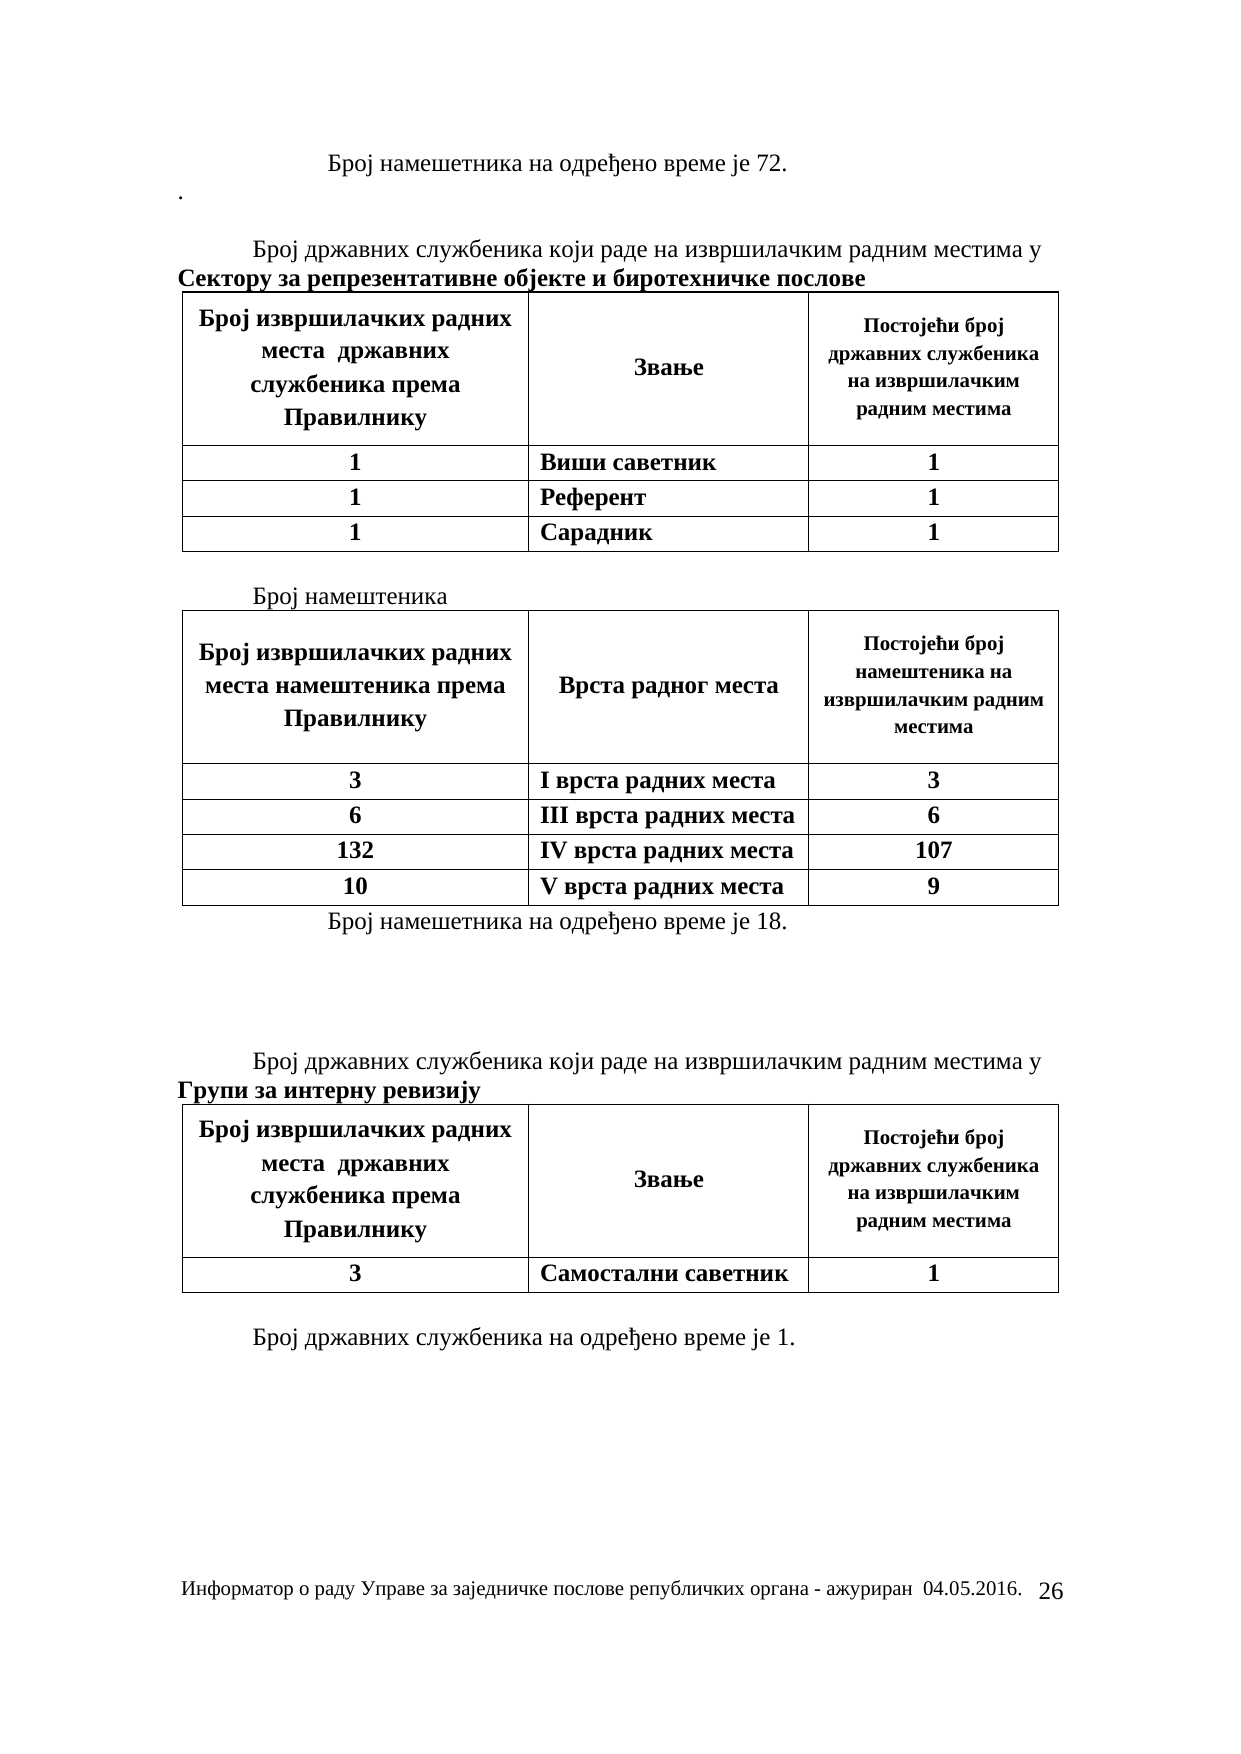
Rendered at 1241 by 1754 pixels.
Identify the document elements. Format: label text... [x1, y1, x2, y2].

text Број државних службеника који раде на извршилачким радним местима у [177, 1046, 1063, 1075]
table_cell IV врста радних места [529, 835, 808, 869]
table_cell 1 [809, 446, 1058, 480]
table_cell 6 [183, 800, 528, 834]
text Број државних службеника који раде на извршилачким радним местима у [177, 234, 1063, 263]
table_cell 10 [183, 870, 528, 905]
table_cell 6 [809, 800, 1058, 834]
text Број намешетника на одређено време је 18. [177, 906, 1063, 934]
table_cell I врста радних места [529, 764, 808, 798]
table_cell 1 [183, 481, 528, 516]
table_header Звање [529, 1105, 808, 1257]
table_cell 3 [809, 764, 1058, 798]
table_cell 3 [183, 764, 528, 798]
table_cell Самостални саветник [529, 1258, 808, 1292]
table_cell Виши саветник [529, 446, 808, 480]
table_cell 3 [183, 1258, 528, 1292]
table_header Број извршилачких радних места намештеника према Правилнику [183, 611, 528, 763]
table_cell Референт [529, 481, 808, 516]
table_cell 107 [809, 835, 1058, 869]
table_header Постојећи број намештеника на извршилачким радним местима [809, 611, 1058, 763]
table_cell 1 [183, 517, 528, 551]
text Сектору за репрезентативне објекте и биротехничке послове [177, 263, 1063, 291]
table_cell 1 [809, 1258, 1058, 1292]
table_cell 9 [809, 870, 1058, 905]
table_cell 1 [183, 446, 528, 480]
table_header Постојећи број државних службеника на извршилачким радним местима [809, 1105, 1058, 1257]
text Број намештеника [177, 581, 1063, 610]
table_header Врста радног места [529, 611, 808, 763]
table_cell 1 [809, 517, 1058, 551]
text Број намешетника на одређено време је 72. [177, 148, 1063, 176]
text Број државних службеника на одређено време је 1. [177, 1322, 1063, 1351]
table_cell 132 [183, 835, 528, 869]
table_cell Сарадник [529, 517, 808, 551]
table_cell 1 [809, 481, 1058, 516]
table_cell III врста радних места [529, 800, 808, 834]
table_cell V врста радних места [529, 870, 808, 905]
table_header Звање [529, 293, 808, 445]
text Групи за интерну ревизију [177, 1075, 1063, 1103]
text . [177, 176, 1063, 205]
table_header Постојећи број државних службеника на извршилачким радним местима [809, 293, 1058, 445]
table_header Број извршилачких радних места државних службеника према Правилнику [183, 1105, 528, 1257]
table_header Број извршилачких радних места државних службеника према Правилнику [183, 293, 528, 445]
